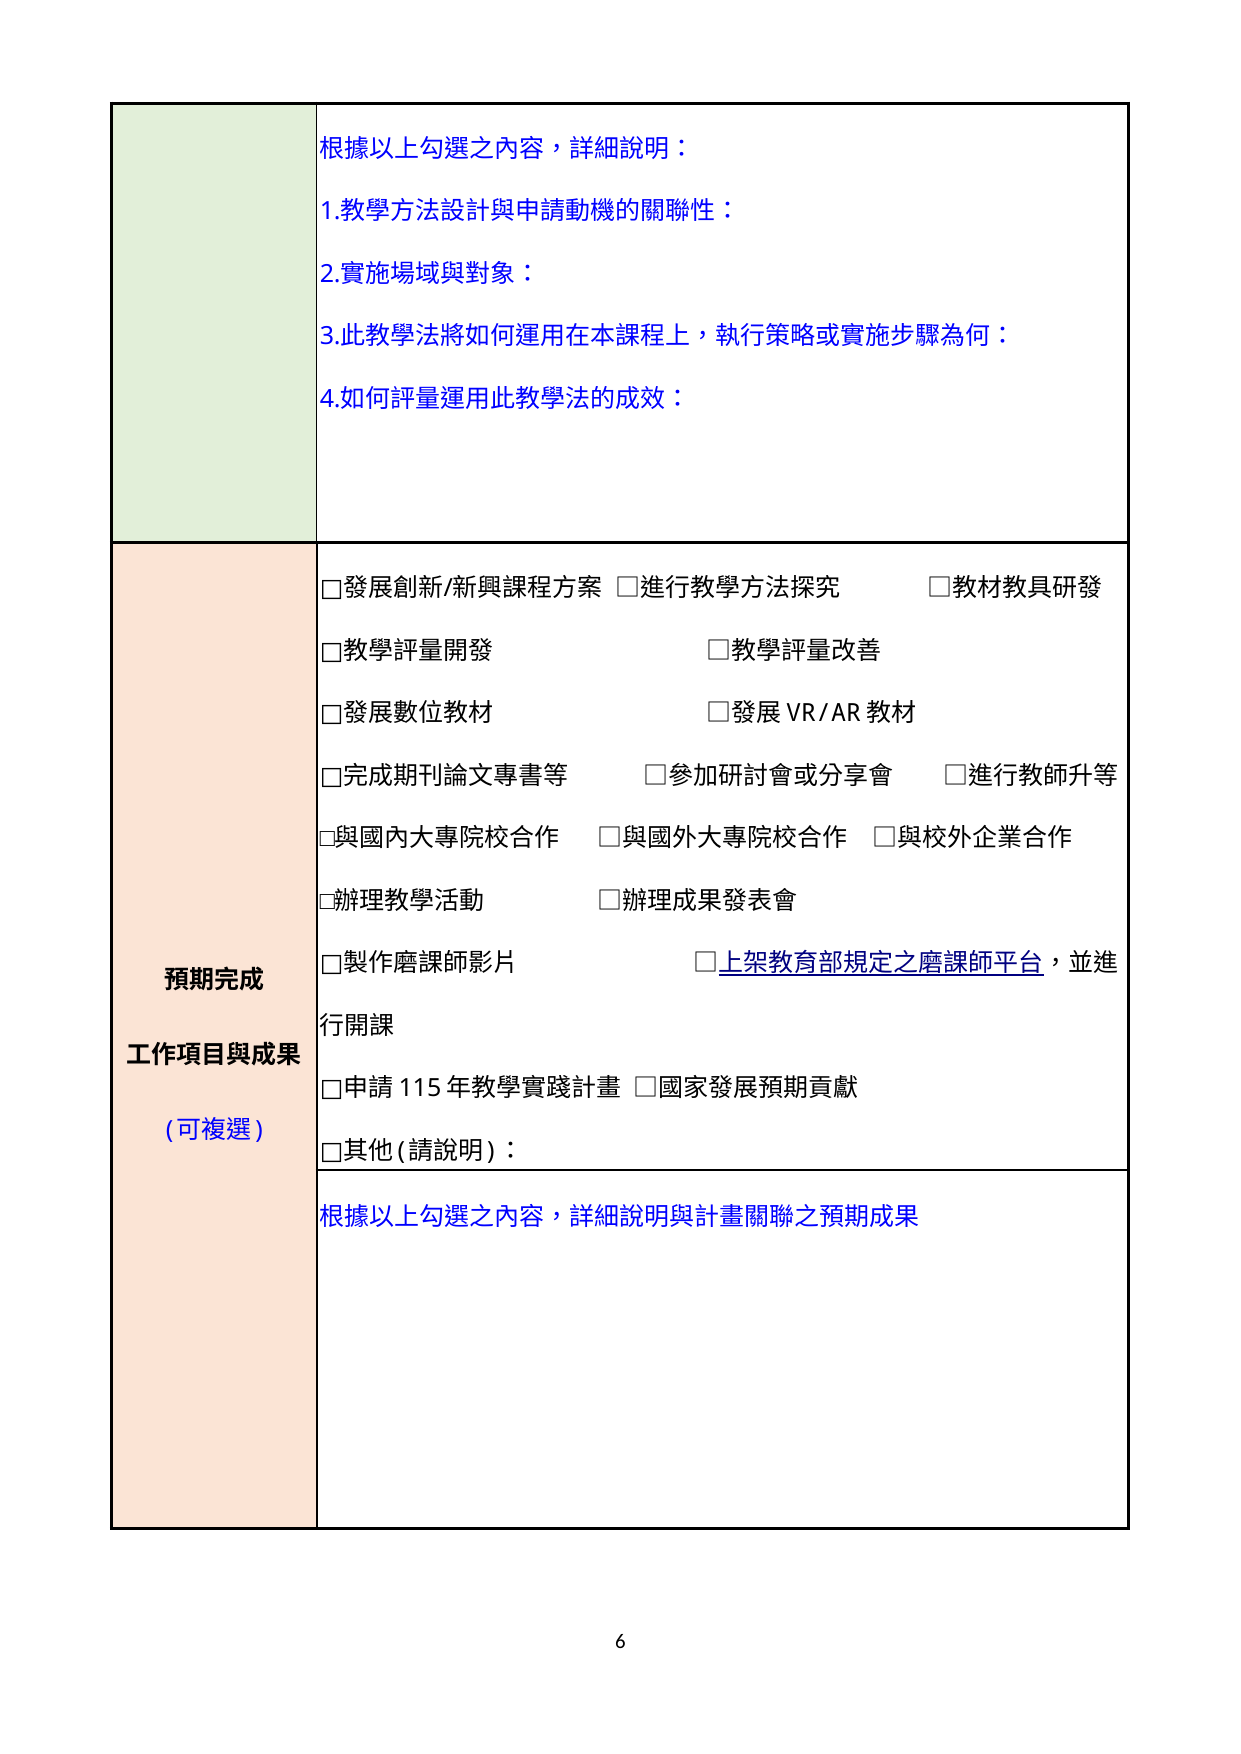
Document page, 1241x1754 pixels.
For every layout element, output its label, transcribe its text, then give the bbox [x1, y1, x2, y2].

table_cell 根據以上勾選之內容，詳細說明： 1.教學方法設計與申請動機的關聯性： 2.實施場域與對象： 3.此教學法將如何運用在本課程上，執行策略或實施步驟為何： 4.如何評量運用此教學法的成效： [317, 105, 1127, 541]
table_cell 根據以上勾選之內容，詳細說明與計畫關聯之預期成果 [318, 1171, 1127, 1527]
table_cell □發展創新/新興課程方案 □進行教學方法探究 □教材教具研發 □教學評量開發 □教學評量改善 □發展數位教材 □發展VR/AR教材 □完成期刊論文專書等 □參加研討會或分享會 □進行教師升等 □與國內大專院校合作 □與國外大專院校合作 □與校外企業合作 □辦理教學活動 □辦理成果發表會 □製作磨課師影片 □上架教育部規定之磨課師平台，並進行開課 □申請115年教學實踐計畫 □國家發展預期貢獻 □其他(請說明)： [318, 544, 1127, 1169]
table_cell 預期完成 工作項目與成果 (可複選) [113, 544, 316, 1527]
table_cell [113, 105, 316, 541]
